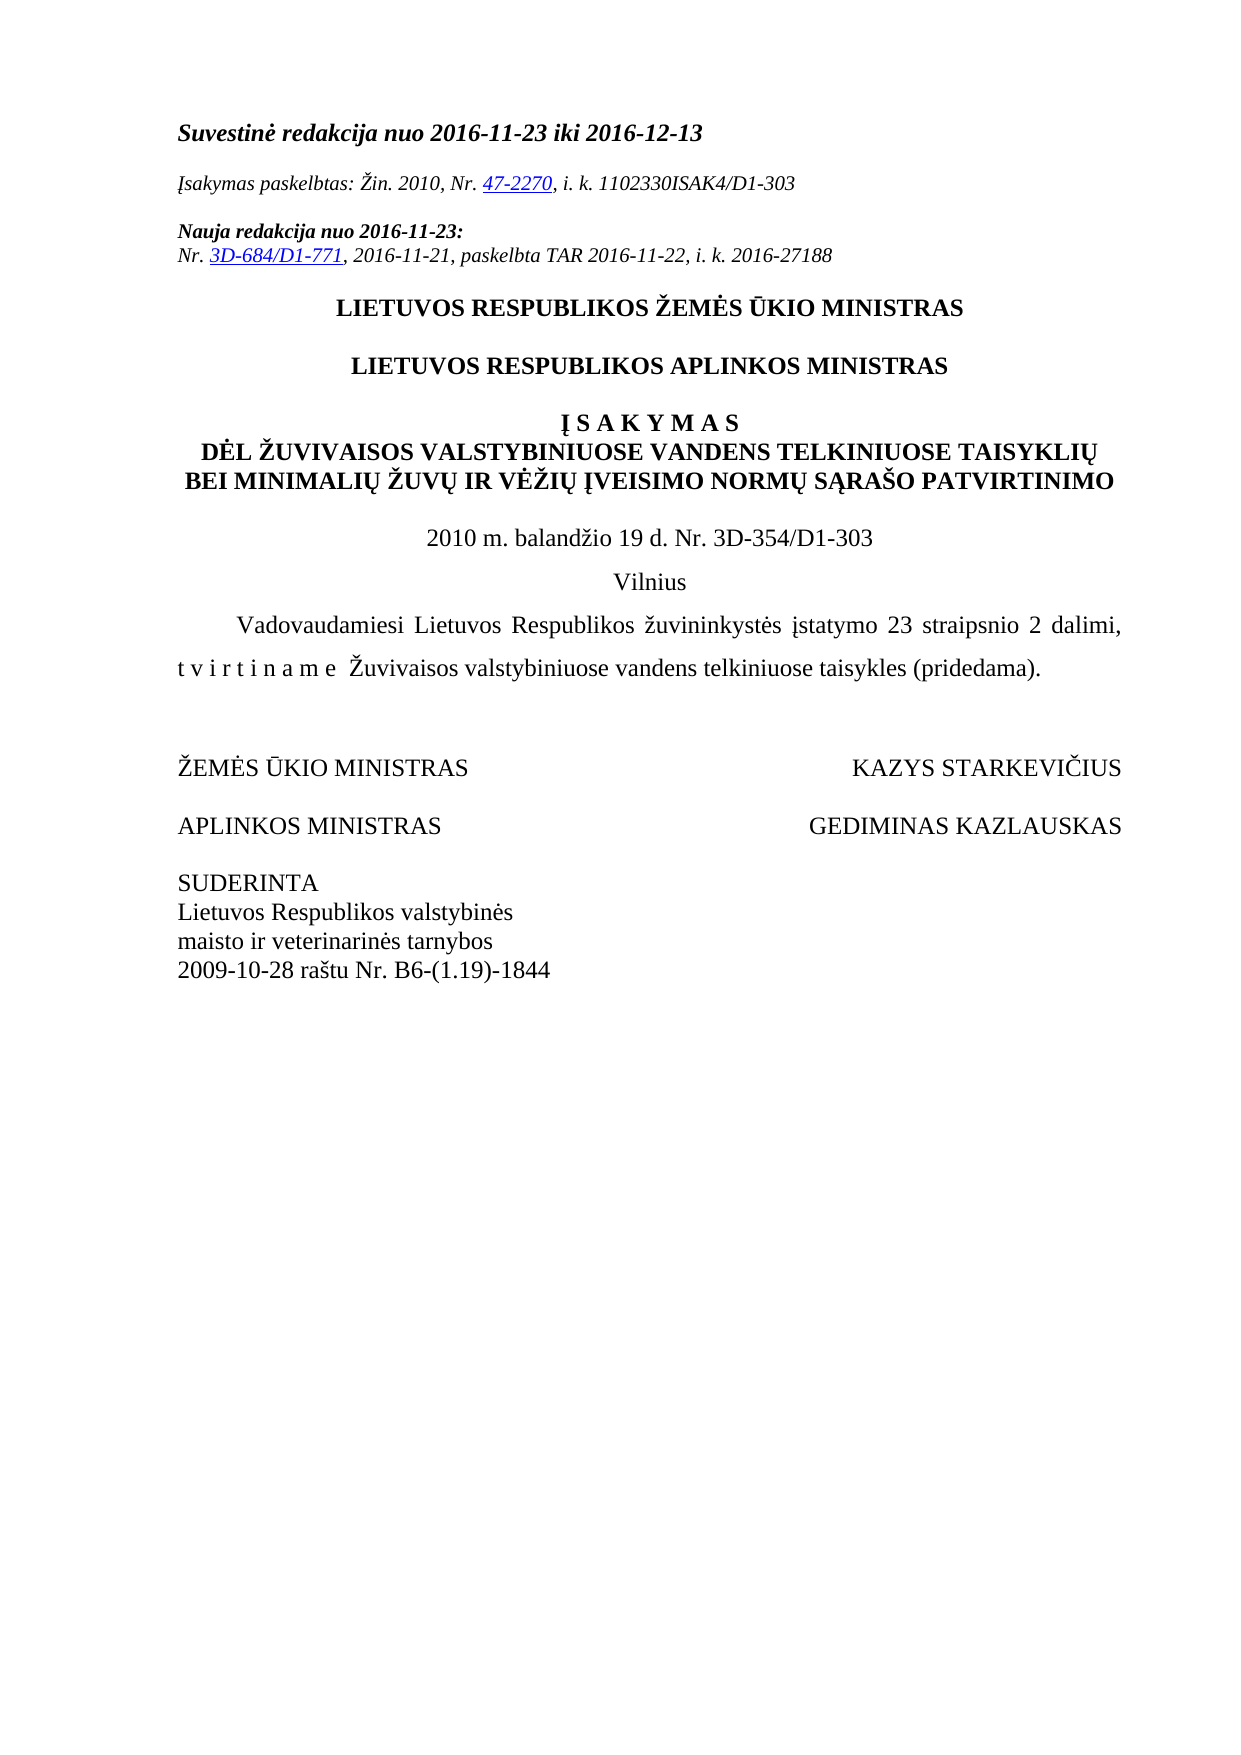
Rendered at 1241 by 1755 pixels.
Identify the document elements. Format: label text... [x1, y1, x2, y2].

text SUDERINTA [177, 868, 1122, 897]
text Vilnius [177, 567, 1122, 595]
text LIETUVOS RESPUBLIKOS APLINKOS MINISTRAS [177, 351, 1122, 380]
text Vadovaudamiesi Lietuvos Respublikos žuvininkystės įstatymo 23 straipsnio 2 dalimi, tvirtiname Žuvivaisos valstybiniuose vandens telkiniuose taisykles (pridedama). [177, 610, 1122, 682]
text Nr. 3D-684/D1-771, 2016-11-21, paskelbta TAR 2016-11-22, i. k. 2016-27188 [177, 243, 1122, 267]
text Įsakymas paskelbtas: Žin. 2010, Nr. 47-2270, i. k. 1102330ISAK4/D1-303 [177, 171, 1122, 195]
text Į S A K Y M A S [177, 408, 1122, 437]
text 2010 m. balandžio 19 d. Nr. 3D-354/D1-303 [177, 523, 1122, 552]
text Nauja redakcija nuo 2016-11-23: [177, 219, 1122, 243]
text 2009-10-28 raštu Nr. B6-(1.19)-1844 [177, 955, 1122, 983]
text Lietuvos Respublikos valstybinės [177, 897, 1122, 926]
text Žemės ūkio ministras Kazys Starkevičius [177, 753, 1122, 782]
text Suvestinė redakcija nuo 2016-11-23 iki 2016-12-13 [177, 118, 1122, 147]
text LIETUVOS RESPUBLIKOS ŽEMĖS ŪKIO MINISTRas [177, 293, 1122, 322]
text maisto ir veterinarinės tarnybos [177, 926, 1122, 955]
text DĖL ŽUVIVAISOS VALSTYBINIUOSE VANDENS TELKINIUOSE TAISYKLIŲ BEI MINIMALIŲ ŽUVŲ IR VĖŽIŲ ĮVEISIMO NORMŲ SĄRAŠO PATVIRTINIMO [177, 437, 1122, 495]
text Aplinkos ministras Gediminas Kazlauskas [177, 811, 1122, 840]
